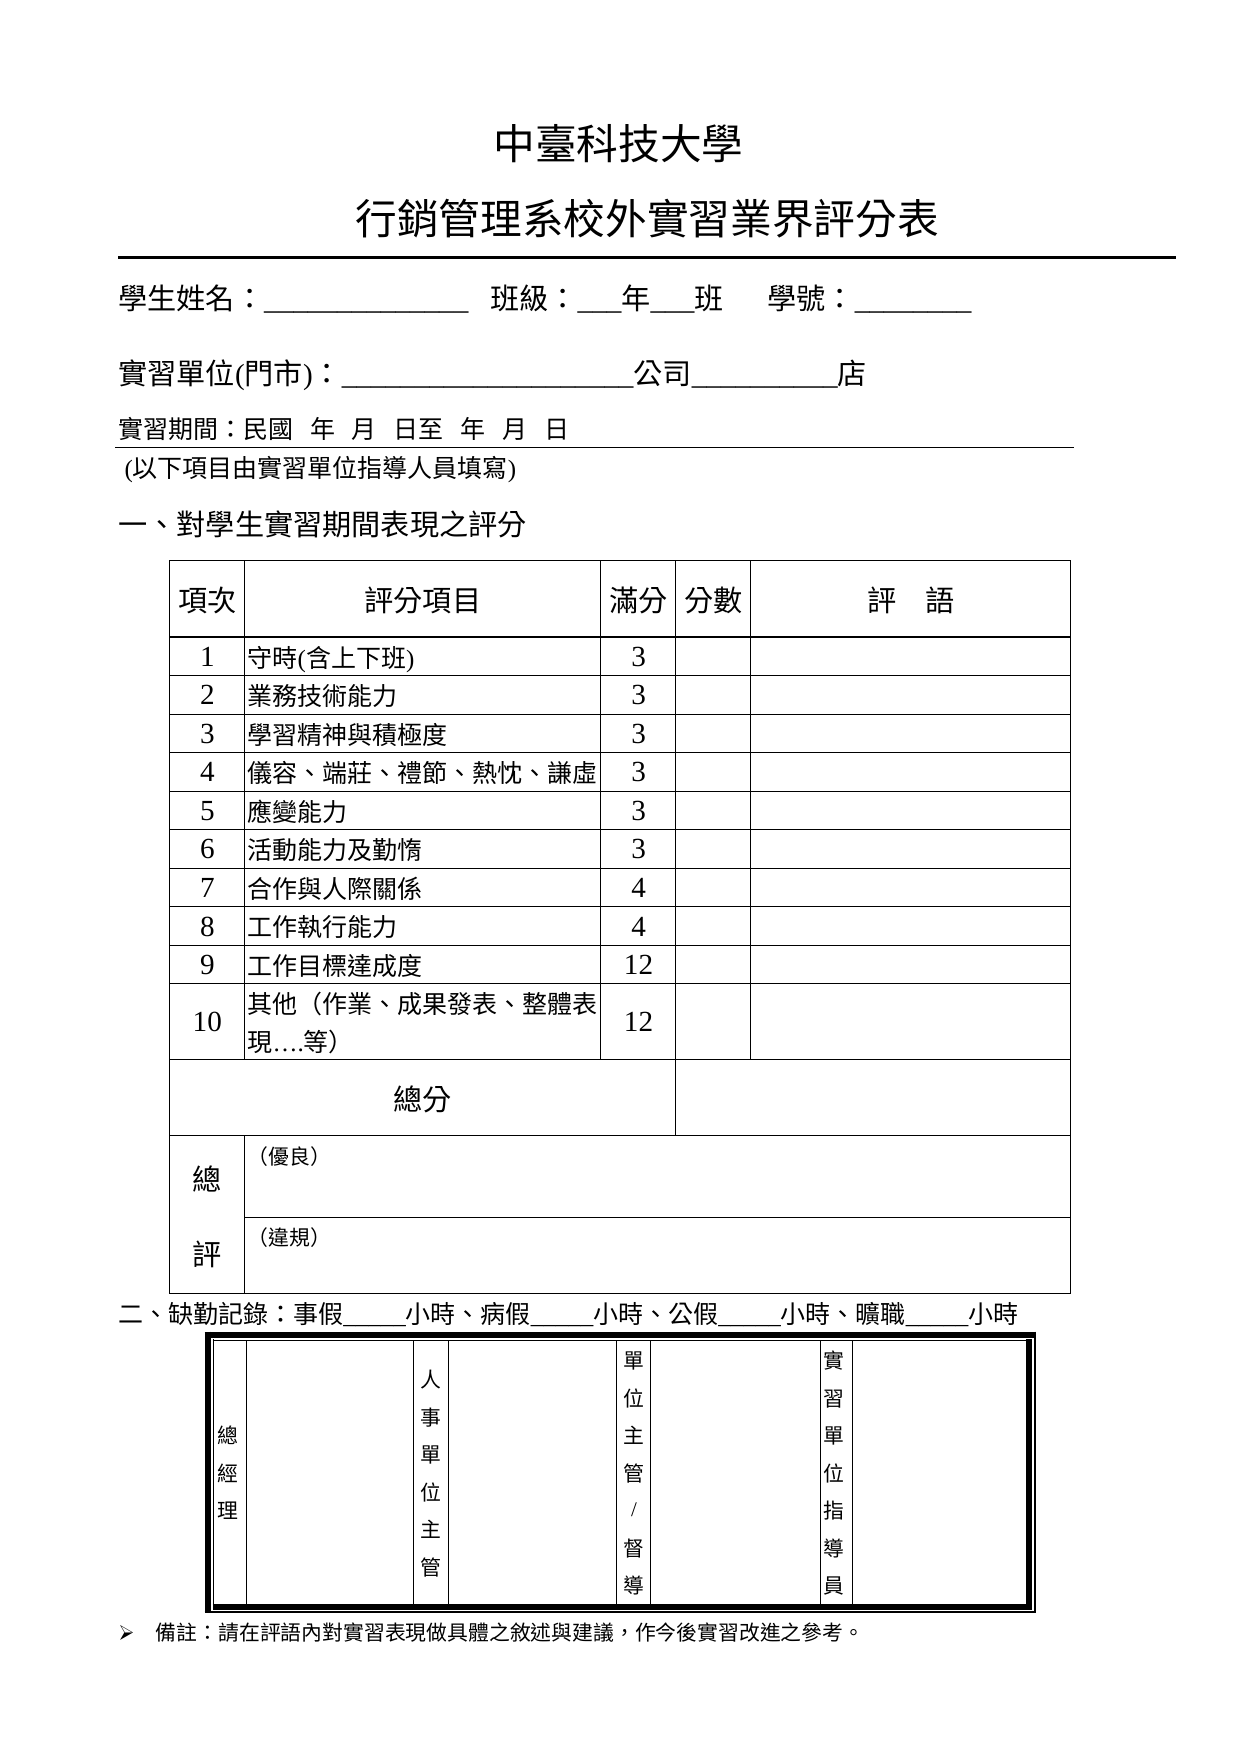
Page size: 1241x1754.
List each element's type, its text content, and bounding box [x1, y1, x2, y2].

table_cell 8 [170, 907, 244, 945]
text 實習單位(門市)：____________________公司__________店 [118, 334, 1122, 409]
table_cell 3 [170, 715, 244, 752]
text 中臺科技大學 [118, 104, 1176, 179]
table_header 分數 [676, 561, 750, 636]
table_cell （優良） [245, 1136, 1070, 1217]
table_cell [676, 638, 750, 675]
table_cell 3 [601, 830, 675, 868]
list 備註：請在評語內對實習表現做具體之敘述與建議，作今後實習改進之參考。 [118, 1613, 1122, 1650]
table_cell [676, 984, 750, 1059]
table_cell 3 [601, 638, 675, 675]
table_cell 總 評 [170, 1136, 244, 1293]
table_header 項次 [170, 561, 244, 636]
table_header [247, 1341, 413, 1603]
table_cell 7 [170, 869, 244, 906]
table_cell （違規） [245, 1218, 1070, 1293]
table_cell [751, 907, 1070, 945]
table_cell 應變能力 [245, 792, 600, 829]
table_cell [751, 676, 1070, 713]
table_header 滿分 [601, 561, 675, 636]
table_header [651, 1341, 820, 1603]
table_cell [751, 753, 1070, 791]
text 一、對學生實習期間表現之評分 [118, 485, 1122, 560]
table_header (以下項目由實習單位指導人員填寫) [115, 448, 1074, 485]
table_cell [751, 984, 1070, 1059]
table_cell [676, 676, 750, 713]
table_cell 守時(含上下班) [245, 638, 600, 675]
table_cell [751, 792, 1070, 829]
text 二、缺勤記錄：事假_____小時、病假_____小時、公假_____小時、曠職_____小時 [118, 1294, 1122, 1332]
table_header 人事單位主管 [414, 1341, 448, 1603]
table_cell 3 [601, 676, 675, 713]
table_cell [676, 946, 750, 983]
table_cell 1 [170, 638, 244, 675]
table_header [449, 1341, 616, 1603]
table_header 單位主管 / 督導 [617, 1341, 650, 1603]
text 學生姓名：______________ 班級：___年___班 學號：________ [118, 259, 1122, 334]
table_cell 12 [601, 946, 675, 983]
table_cell [751, 715, 1070, 752]
table_header 總經理 [214, 1341, 246, 1603]
table_cell 3 [601, 753, 675, 791]
table_cell 學習精神與積極度 [245, 715, 600, 752]
table_cell 4 [601, 869, 675, 906]
table_header 評 語 [751, 561, 1070, 636]
table_cell 合作與人際關係 [245, 869, 600, 906]
table_cell [676, 869, 750, 906]
table_header [853, 1341, 1026, 1603]
table_cell [751, 869, 1070, 906]
table_cell [676, 715, 750, 752]
table_cell 2 [170, 676, 244, 713]
table_cell [676, 907, 750, 945]
table_header 評分項目 [245, 561, 600, 636]
table_cell [676, 753, 750, 791]
table_cell 其他（作業、成果發表、整體表現….等） [245, 984, 600, 1059]
table_cell 12 [601, 984, 675, 1059]
table_cell [751, 946, 1070, 983]
table_cell 4 [601, 907, 675, 945]
table_cell [751, 638, 1070, 675]
table_cell 儀容、端莊、禮節、熱忱、謙虛 [245, 753, 600, 791]
table_cell 6 [170, 830, 244, 868]
table_cell 業務技術能力 [245, 676, 600, 713]
table_cell 5 [170, 792, 244, 829]
table_cell 9 [170, 946, 244, 983]
table_cell 總分 [170, 1060, 675, 1135]
table_cell 活動能力及勤惰 [245, 830, 600, 868]
table_cell [676, 792, 750, 829]
table_cell 3 [601, 715, 675, 752]
text 實習期間：民國 年 月 日至 年 月 日 [118, 409, 1122, 447]
table_cell [676, 830, 750, 868]
table_header 實習單位指導員 [821, 1341, 852, 1603]
table_cell [676, 1060, 1070, 1135]
table_cell 4 [170, 753, 244, 791]
table_cell 10 [170, 984, 244, 1059]
table_cell 工作執行能力 [245, 907, 600, 945]
table_cell 3 [601, 792, 675, 829]
table_cell [751, 830, 1070, 868]
text 行銷管理系校外實習業界評分表 [118, 179, 1176, 256]
table_cell 工作目標達成度 [245, 946, 600, 983]
